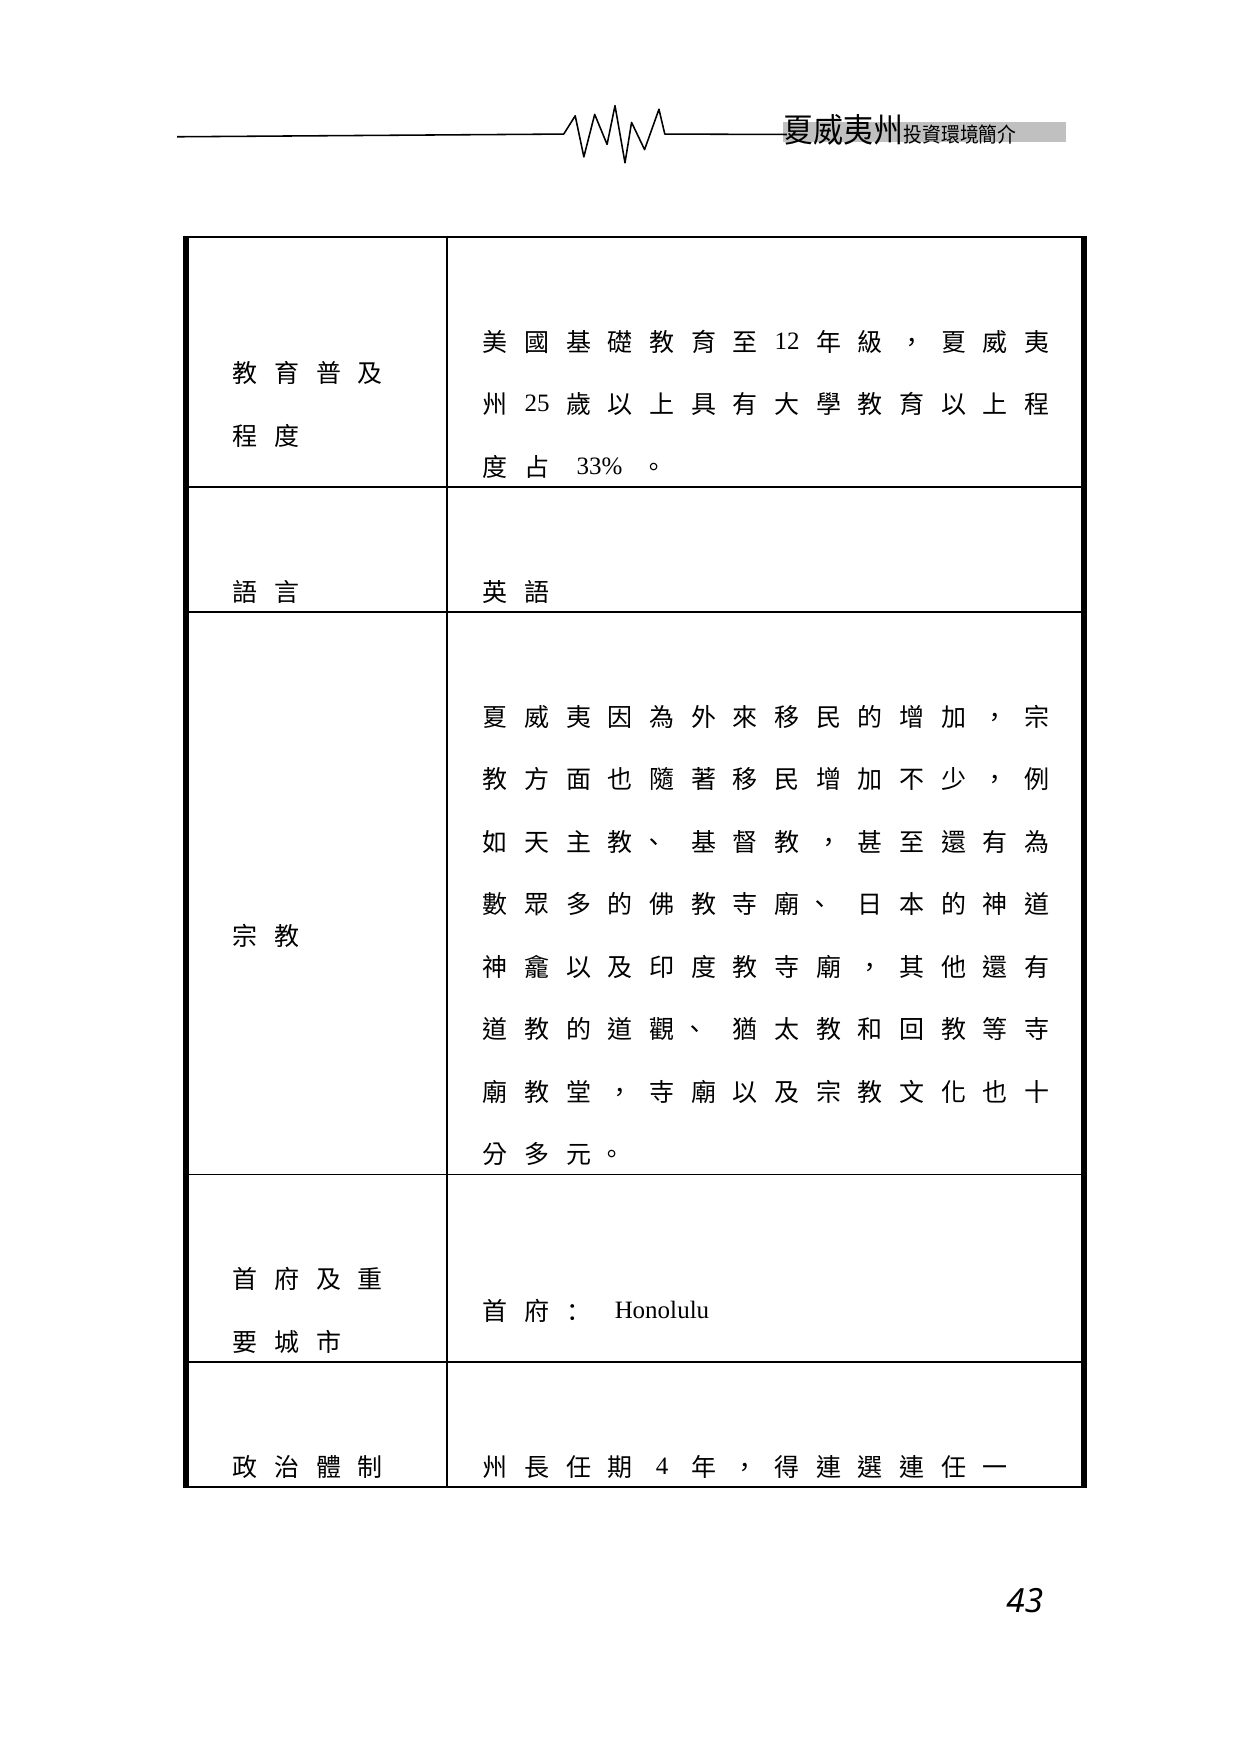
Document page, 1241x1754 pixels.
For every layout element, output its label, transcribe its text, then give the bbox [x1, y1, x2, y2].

table_cell 語言 [189, 488, 446, 611]
table_cell 教育普及程度 [189, 238, 446, 486]
table_cell 英語 [448, 488, 1081, 611]
table_cell 州長任期4年，得連選連任一 [448, 1363, 1081, 1486]
table_cell 首府及重要城市 [189, 1175, 446, 1361]
table_cell 美國基礎教育至12年級，夏威夷州25歲以上具有大學教育以上程度占33%。 [448, 238, 1081, 486]
table_cell 宗教 [189, 613, 446, 1174]
table_cell 政治體制 [189, 1363, 446, 1486]
table_cell 首府：Honolulu [448, 1175, 1081, 1361]
table_cell 夏威夷因為外來移民的增加，宗教方面也隨著移民增加不少，例如天主教、基督教，甚至還有為數眾多的佛教寺廟、日本的神道神龕以及印度教寺廟，其他還有道教的道觀、猶太教和回教等寺廟教堂，寺廟以及宗教文化也十分多元。 [448, 613, 1081, 1174]
